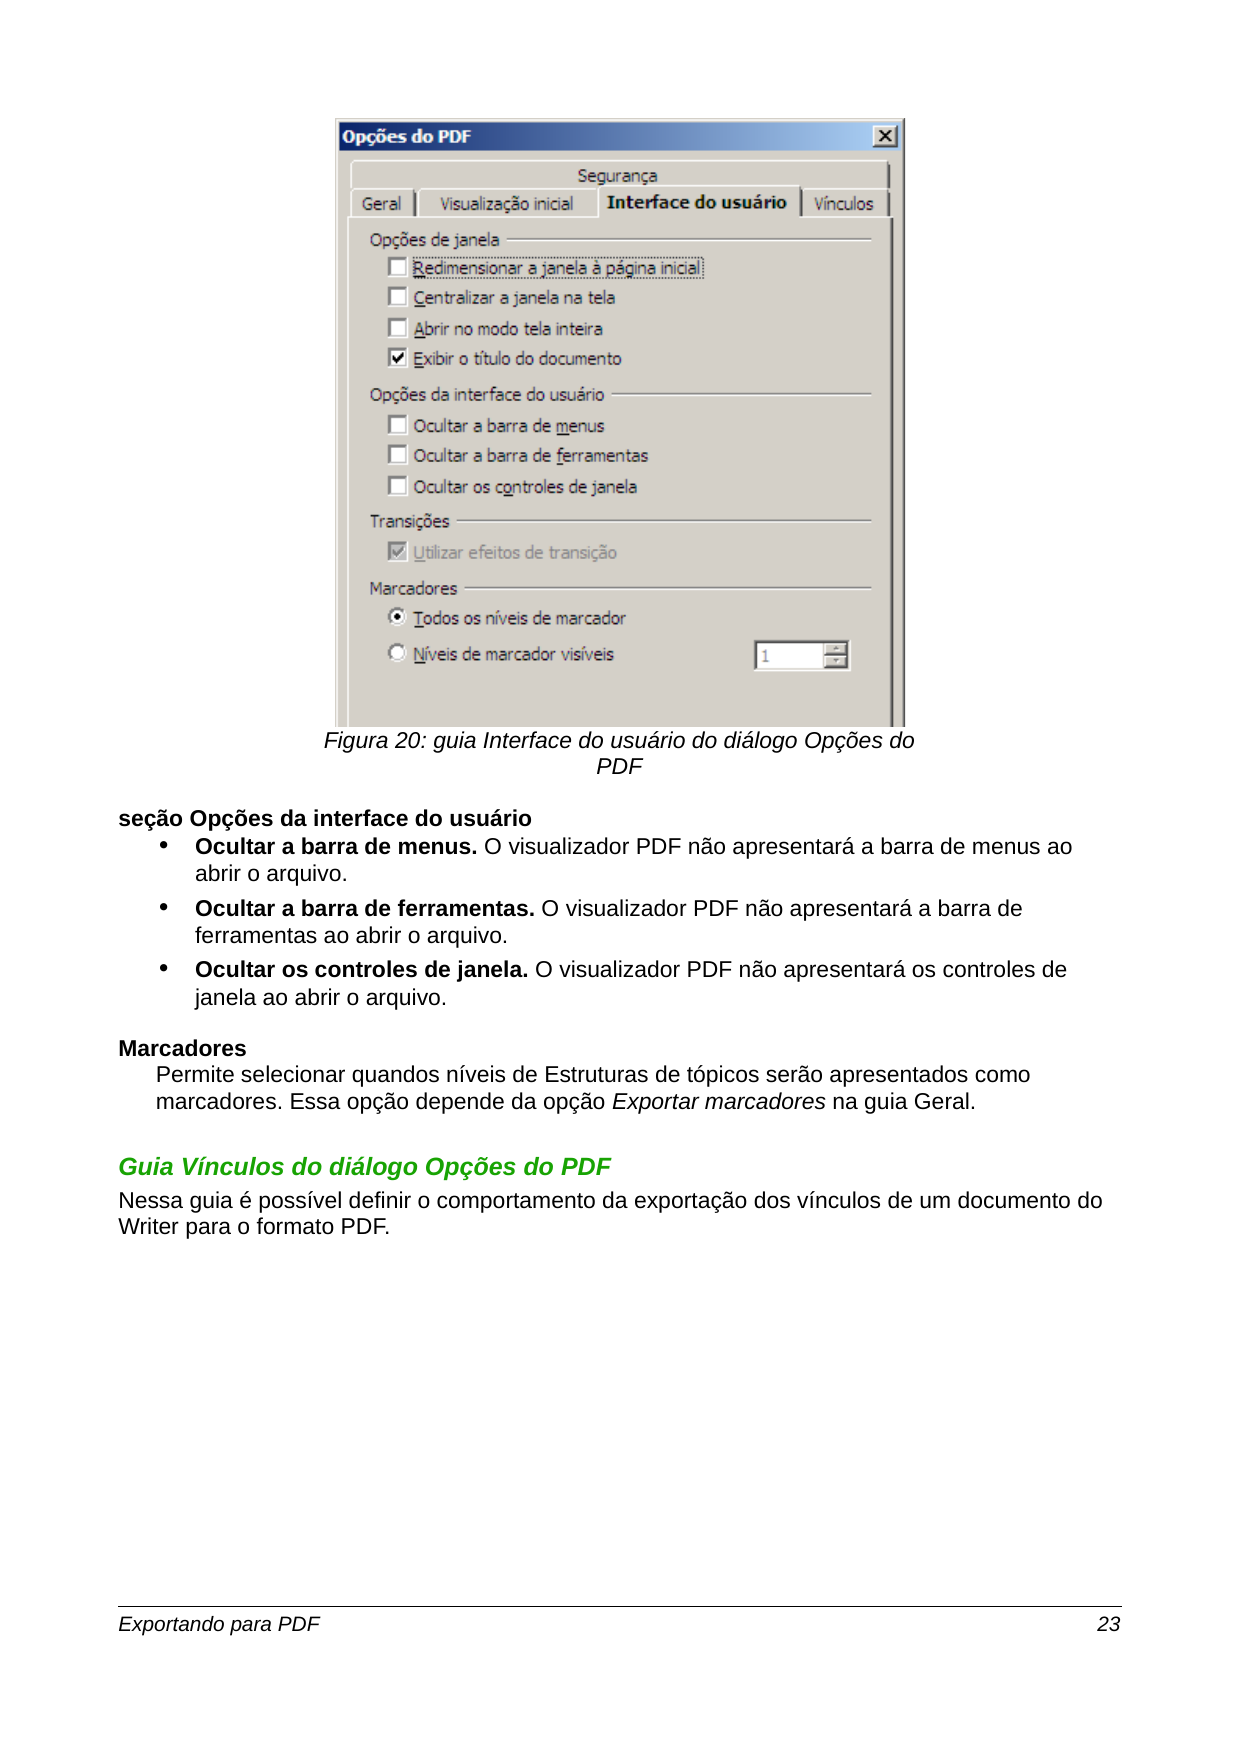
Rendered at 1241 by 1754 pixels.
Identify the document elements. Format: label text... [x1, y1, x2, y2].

list Ocultar a barra de ferramentas. O visualizador PDF não apresentará a barra de ferramentas ao abrir o arquivo. [156, 893, 1122, 948]
text Permite selecionar quandos níveis de Estruturas de tópicos serão apresentados como marcadores. Essa opção depende da opção Exportar marcadores na guia Geral. [156, 1061, 1122, 1114]
text seção Opções da interface do usuário [118, 805, 1122, 831]
list Ocultar a barra de menus. O visualizador PDF não apresentará a barra de menus ao abrir o arquivo. [156, 831, 1122, 887]
subtitle Guia Vínculos do diálogo Opções do PDF [118, 1152, 1122, 1180]
text Marcadores [118, 1035, 1122, 1061]
text Figura 20: guia Interface do usuário do diálogo Opções do PDF [313, 118, 927, 780]
picture [335, 118, 906, 727]
list Ocultar os controles de janela. O visualizador PDF não apresentará os controles de janela ao abrir o arquivo. [156, 954, 1122, 1010]
text Nessa guia é possível definir o comportamento da exportação dos vínculos de um documento do Writer para o formato PDF. [118, 1187, 1122, 1239]
